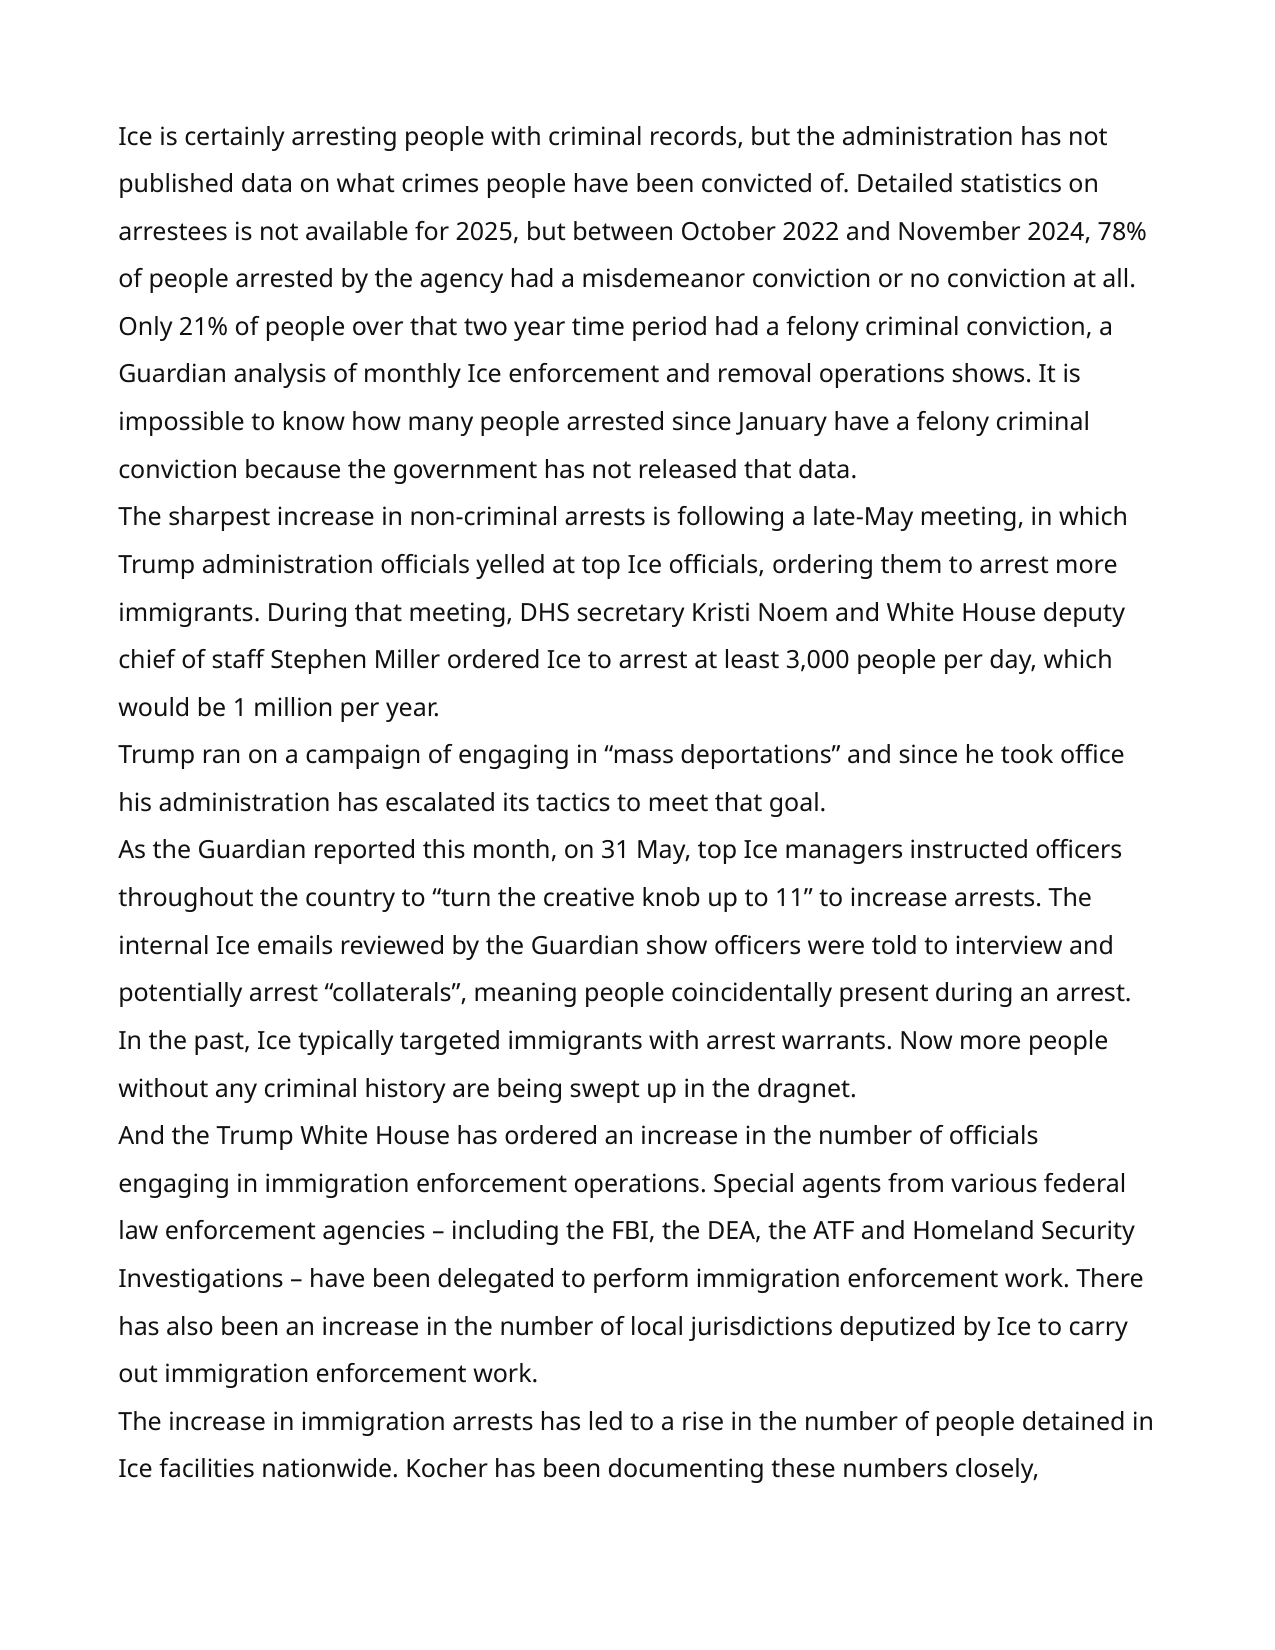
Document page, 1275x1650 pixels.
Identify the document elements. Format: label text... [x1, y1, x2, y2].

text As the Guardian reported this month, on 31 May, top Ice managers instructed officers throughout the country to “turn the creative knob up to 11” to increase arrests. The internal Ice emails reviewed by the Guardian show officers were told to interview and potentially arrest “collaterals”, meaning people coincidentally present during an arrest. In the past, Ice typically targeted immigrants with arrest warrants. Now more people without any criminal history are being swept up in the dragnet. [118, 832, 1157, 1104]
text The increase in immigration arrests has led to a rise in the number of people detained in Ice facilities nationwide. Kocher has been documenting these numbers closely, [118, 1403, 1157, 1485]
text Only 21% of people over that two year time period had a felony criminal conviction, a Guardian analysis of monthly Ice enforcement and removal operations shows. It is impossible to know how many people arrested since January have a felony criminal conviction because the government has not released that data. [118, 308, 1157, 485]
text Ice is certainly arresting people with criminal records, but the administration has not published data on what crimes people have been convicted of. Detailed statistics on arrestees is not available for 2025, but between October 2022 and November 2024, 78% of people arrested by the agency had a misdemeanor conviction or no conviction at all. [118, 118, 1157, 295]
text Trump ran on a campaign of engaging in “mass deportations” and since he took office his administration has escalated its tactics to meet that goal. [118, 737, 1157, 819]
text The sharpest increase in non-criminal arrests is following a late-May meeting, in which Trump administration officials yelled at top Ice officials, ordering them to arrest more immigrants. During that meeting, DHS secretary Kristi Noem and White House deputy chief of staff Stephen Miller ordered Ice to arrest at least 3,000 people per day, which would be 1 million per year. [118, 499, 1157, 723]
text And the Trump White House has ordered an increase in the number of officials engaging in immigration enforcement operations. Special agents from various federal law enforcement agencies – including the FBI, the DEA, the ATF and Homeland Security Investigations – have been delegated to perform immigration enforcement work. There has also been an increase in the number of local jurisdictions deputized by Ice to carry out immigration enforcement work. [118, 1118, 1157, 1390]
